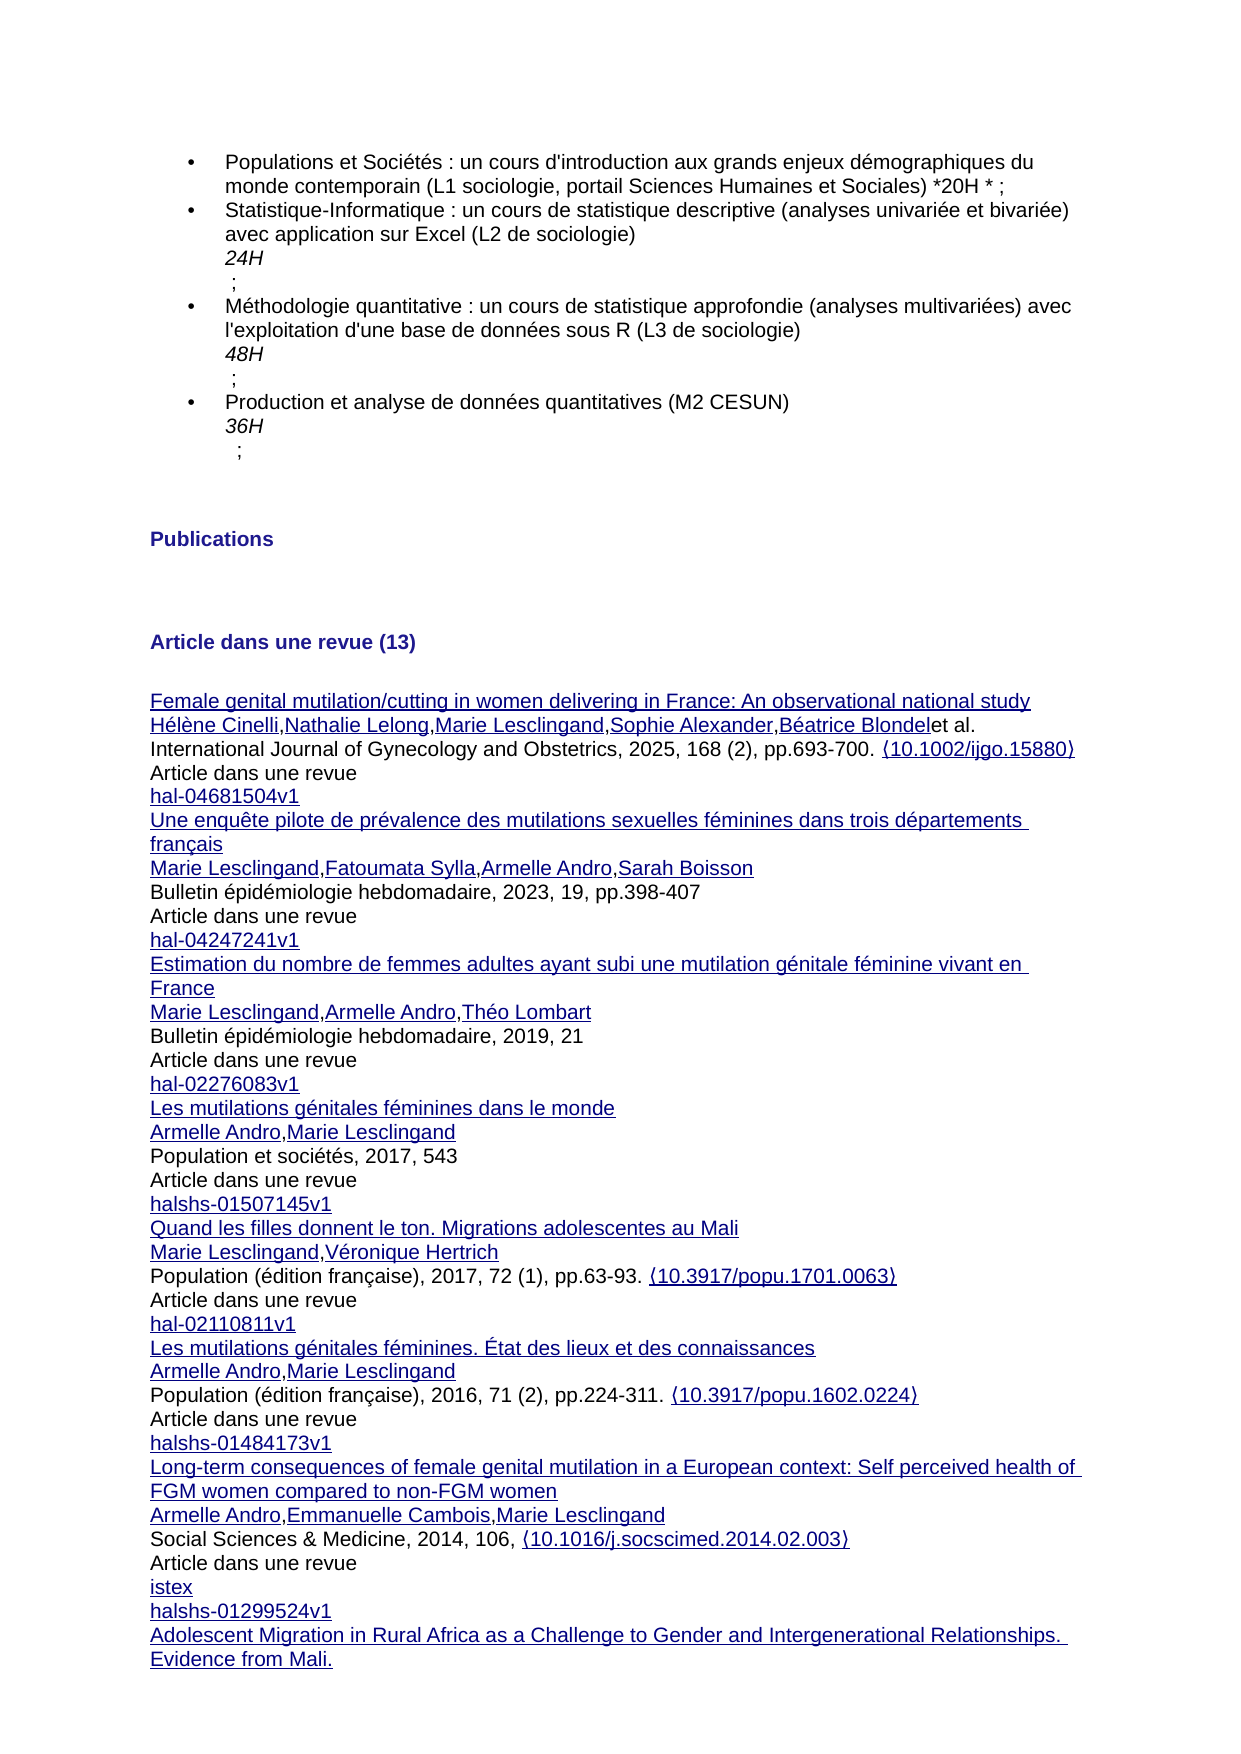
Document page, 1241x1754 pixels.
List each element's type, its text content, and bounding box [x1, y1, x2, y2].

list Production et analyse de données quantitatives (M2 CESUN) [187, 389, 1090, 413]
table_cell Les mutilations génitales féminines dans le monde Armelle Andro,Marie Lesclingand Population et sociétés, 2017, 543 Article dans une revue halshs-01507145v1 [150, 1096, 1090, 1216]
table_cell Les mutilations génitales féminines. État des lieux et des connaissances Armelle Andro,Marie Lesclingand Population (édition française), 2016, 71 (2), pp.224-311. ⟨10.3917/popu.1602.0224⟩ Article dans une revue halshs-01484173v1 [150, 1335, 1090, 1455]
list 24H [187, 246, 1090, 270]
list ; [187, 270, 1090, 294]
table_cell Quand les filles donnent le ton. Migrations adolescentes au Mali Marie Lesclingand,Véronique Hertrich Population (édition française), 2017, 72 (1), pp.63-93. ⟨10.3917/popu.1701.0063⟩ Article dans une revue hal-02110811v1 [150, 1216, 1090, 1335]
subtitle Publications [150, 527, 1090, 551]
list ; [187, 366, 1090, 389]
table_cell Adolescent Migration in Rural Africa as a Challenge to Gender and Intergenerational Relationships. Evidence from Mali. [150, 1623, 1090, 1671]
list 36H [187, 413, 1090, 437]
list 48H [187, 342, 1090, 366]
subtitle Article dans une revue (13) [150, 630, 1090, 654]
list Populations et Sociétés : un cours d'introduction aux grands enjeux démographiques du monde contemporain (L1 sociologie, portail Sciences Humaines et Sociales) *20H * ; [187, 150, 1090, 198]
table_cell Long-term consequences of female genital mutilation in a European context: Self perceived health of FGM women compared to non-FGM women Armelle Andro,Emmanuelle Cambois,Marie Lesclingand Social Sciences & Medicine, 2014, 106, ⟨10.1016/j.socscimed.2014.02.003⟩ Article dans une revue istex halshs-01299524v1 [150, 1455, 1090, 1623]
list ; [187, 437, 1090, 461]
table_header Female genital mutilation/cutting in women delivering in France: An observational national study Hélène Cinelli,Nathalie Lelong,Marie Lesclingand,Sophie Alexander,Béatrice Blondelet al. International Journal of Gynecology and Obstetrics, 2025, 168 (2), pp.693-700. ⟨10.1002/ijgo.15880⟩ Article dans une revue hal-04681504v1 [150, 689, 1090, 808]
table_cell Une enquête pilote de prévalence des mutilations sexuelles féminines dans trois départements français Marie Lesclingand,Fatoumata Sylla,Armelle Andro,Sarah Boisson Bulletin épidémiologie hebdomadaire, 2023, 19, pp.398-407 Article dans une revue hal-04247241v1 [150, 808, 1090, 952]
table_cell Estimation du nombre de femmes adultes ayant subi une mutilation génitale féminine vivant en France Marie Lesclingand,Armelle Andro,Théo Lombart Bulletin épidémiologie hebdomadaire, 2019, 21 Article dans une revue hal-02276083v1 [150, 952, 1090, 1096]
list Méthodologie quantitative : un cours de statistique approfondie (analyses multivariées) avec l'exploitation d'une base de données sous R (L3 de sociologie) [187, 294, 1090, 342]
list Statistique-Informatique : un cours de statistique descriptive (analyses univariée et bivariée) avec application sur Excel (L2 de sociologie) [187, 198, 1090, 246]
